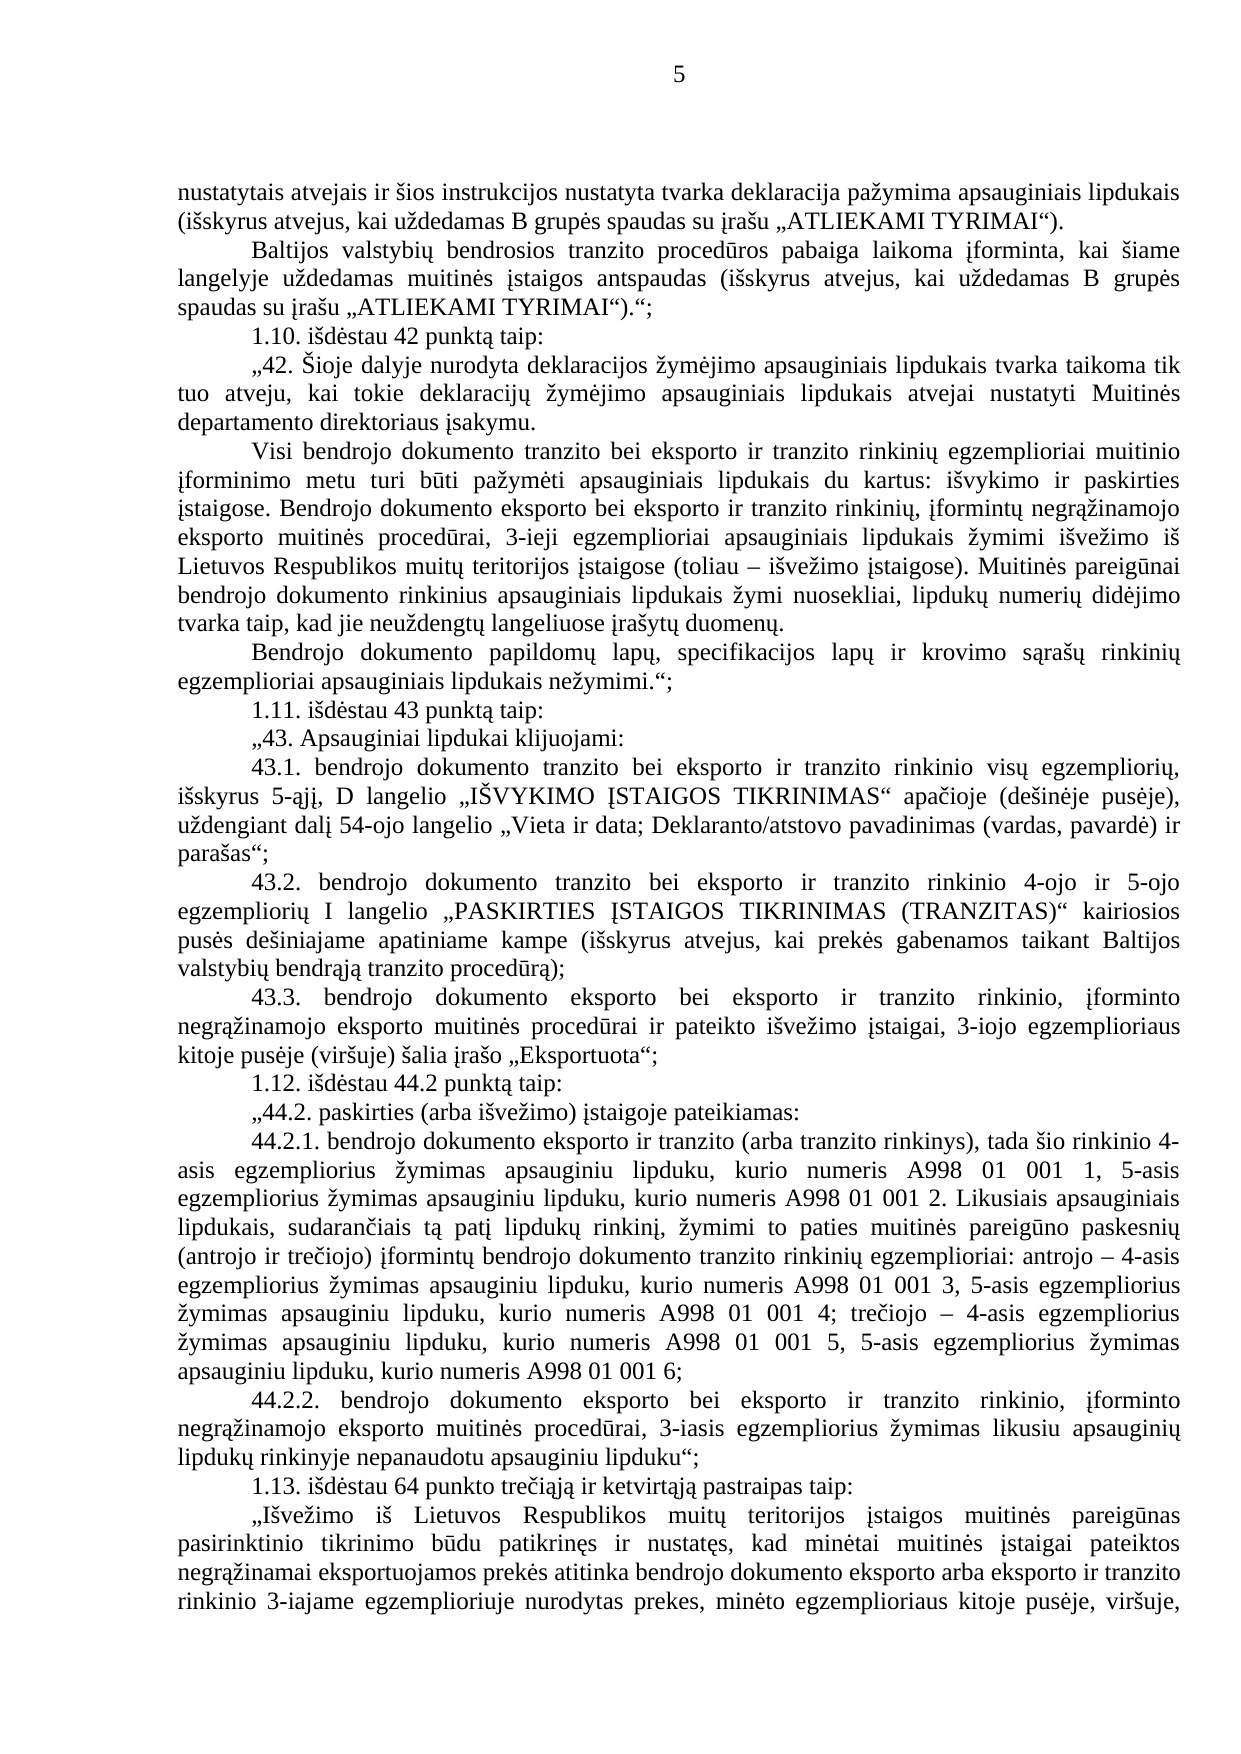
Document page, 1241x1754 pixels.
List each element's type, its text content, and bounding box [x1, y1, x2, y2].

text Bendrojo dokumento papildomų lapų, specifikacijos lapų ir krovimo sąrašų rinkinių egzemplioriai apsauginiais lipdukais nežymimi.“; [177, 637, 1181, 695]
text Baltijos valstybių bendrosios tranzito procedūros pabaiga laikoma įforminta, kai šiame langelyje uždedamas muitinės įstaigos antspaudas (išskyrus atvejus, kai uždedamas B grupės spaudas su įrašu „ATLIEKAMI TYRIMAI“).“; [177, 235, 1181, 321]
text „Išvežimo iš Lietuvos Respublikos muitų teritorijos įstaigos muitinės pareigūnas pasirinktinio tikrinimo būdu patikrinęs ir nustatęs, kad minėtai muitinės įstaigai pateiktos negrąžinamai eksportuojamos prekės atitinka bendrojo dokumento eksporto arba eksporto ir tranzito rinkinio 3-iajame egzemplioriuje nurodytas prekes, minėto egzemplioriaus kitoje pusėje, viršuje, [177, 1500, 1181, 1615]
text 1.10. išdėstau 42 punktą taip: [177, 321, 1181, 350]
text 1.12. išdėstau 44.2 punktą taip: [177, 1068, 1181, 1097]
text 44.2.1. bendrojo dokumento eksporto ir tranzito (arba tranzito rinkinys), tada šio rinkinio 4-asis egzempliorius žymimas apsauginiu lipduku, kurio numeris A998 01 001 1, 5-asis egzempliorius žymimas apsauginiu lipduku, kurio numeris A998 01 001 2. Likusiais apsauginiais lipdukais, sudarančiais tą patį lipdukų rinkinį, žymimi to paties muitinės pareigūno paskesnių (antrojo ir trečiojo) įformintų bendrojo dokumento tranzito rinkinių egzemplioriai: antrojo – 4-asis egzempliorius žymimas apsauginiu lipduku, kurio numeris A998 01 001 3, 5-asis egzempliorius žymimas apsauginiu lipduku, kurio numeris A998 01 001 4; trečiojo – 4-asis egzempliorius žymimas apsauginiu lipduku, kurio numeris A998 01 001 5, 5-asis egzempliorius žymimas apsauginiu lipduku, kurio numeris A998 01 001 6; [177, 1126, 1181, 1385]
text 1.11. išdėstau 43 punktą taip: [177, 695, 1181, 723]
text „42. Šioje dalyje nurodyta deklaracijos žymėjimo apsauginiais lipdukais tvarka taikoma tik tuo atveju, kai tokie deklaracijų žymėjimo apsauginiais lipdukais atvejai nustatyti Muitinės departamento direktoriaus įsakymu. [177, 350, 1181, 436]
text 44.2.2. bendrojo dokumento eksporto bei eksporto ir tranzito rinkinio, įforminto negrąžinamojo eksporto muitinės procedūrai, 3-iasis egzempliorius žymimas likusiu apsauginių lipdukų rinkinyje nepanaudotu apsauginiu lipduku“; [177, 1385, 1181, 1471]
text „44.2. paskirties (arba išvežimo) įstaigoje pateikiamas: [177, 1097, 1181, 1126]
text 1.13. išdėstau 64 punkto trečiąją ir ketvirtąją pastraipas taip: [177, 1471, 1181, 1500]
text „43. Apsauginiai lipdukai klijuojami: [177, 723, 1181, 752]
text 43.2. bendrojo dokumento tranzito bei eksporto ir tranzito rinkinio 4-ojo ir 5-ojo egzempliorių I langelio „PASKIRTIES ĮSTAIGOS TIKRINIMAS (TRANZITAS)“ kairiosios pusės dešiniajame apatiniame kampe (išskyrus atvejus, kai prekės gabenamos taikant Baltijos valstybių bendrąją tranzito procedūrą); [177, 867, 1181, 982]
text Visi bendrojo dokumento tranzito bei eksporto ir tranzito rinkinių egzemplioriai muitinio įforminimo metu turi būti pažymėti apsauginiais lipdukais du kartus: išvykimo ir paskirties įstaigose. Bendrojo dokumento eksporto bei eksporto ir tranzito rinkinių, įformintų negrąžinamojo eksporto muitinės procedūrai, 3-ieji egzemplioriai apsauginiais lipdukais žymimi išvežimo iš Lietuvos Respublikos muitų teritorijos įstaigose (toliau – išvežimo įstaigose). Muitinės pareigūnai bendrojo dokumento rinkinius apsauginiais lipdukais žymi nuosekliai, lipdukų numerių didėjimo tvarka taip, kad jie neuždengtų langeliuose įrašytų duomenų. [177, 436, 1181, 637]
text 43.1. bendrojo dokumento tranzito bei eksporto ir tranzito rinkinio visų egzempliorių, išskyrus 5-ąjį, D langelio „IŠVYKIMO ĮSTAIGOS TIKRINIMAS“ apačioje (dešinėje pusėje), uždengiant dalį 54-ojo langelio „Vieta ir data; Deklaranto/atstovo pavadinimas (vardas, pavardė) ir parašas“; [177, 752, 1181, 867]
text nustatytais atvejais ir šios instrukcijos nustatyta tvarka deklaracija pažymima apsauginiais lipdukais (išskyrus atvejus, kai uždedamas B grupės spaudas su įrašu „ATLIEKAMI TYRIMAI“). [177, 177, 1181, 235]
text 43.3. bendrojo dokumento eksporto bei eksporto ir tranzito rinkinio, įforminto negrąžinamojo eksporto muitinės procedūrai ir pateikto išvežimo įstaigai, 3-iojo egzemplioriaus kitoje pusėje (viršuje) šalia įrašo „Eksportuota“; [177, 982, 1181, 1068]
